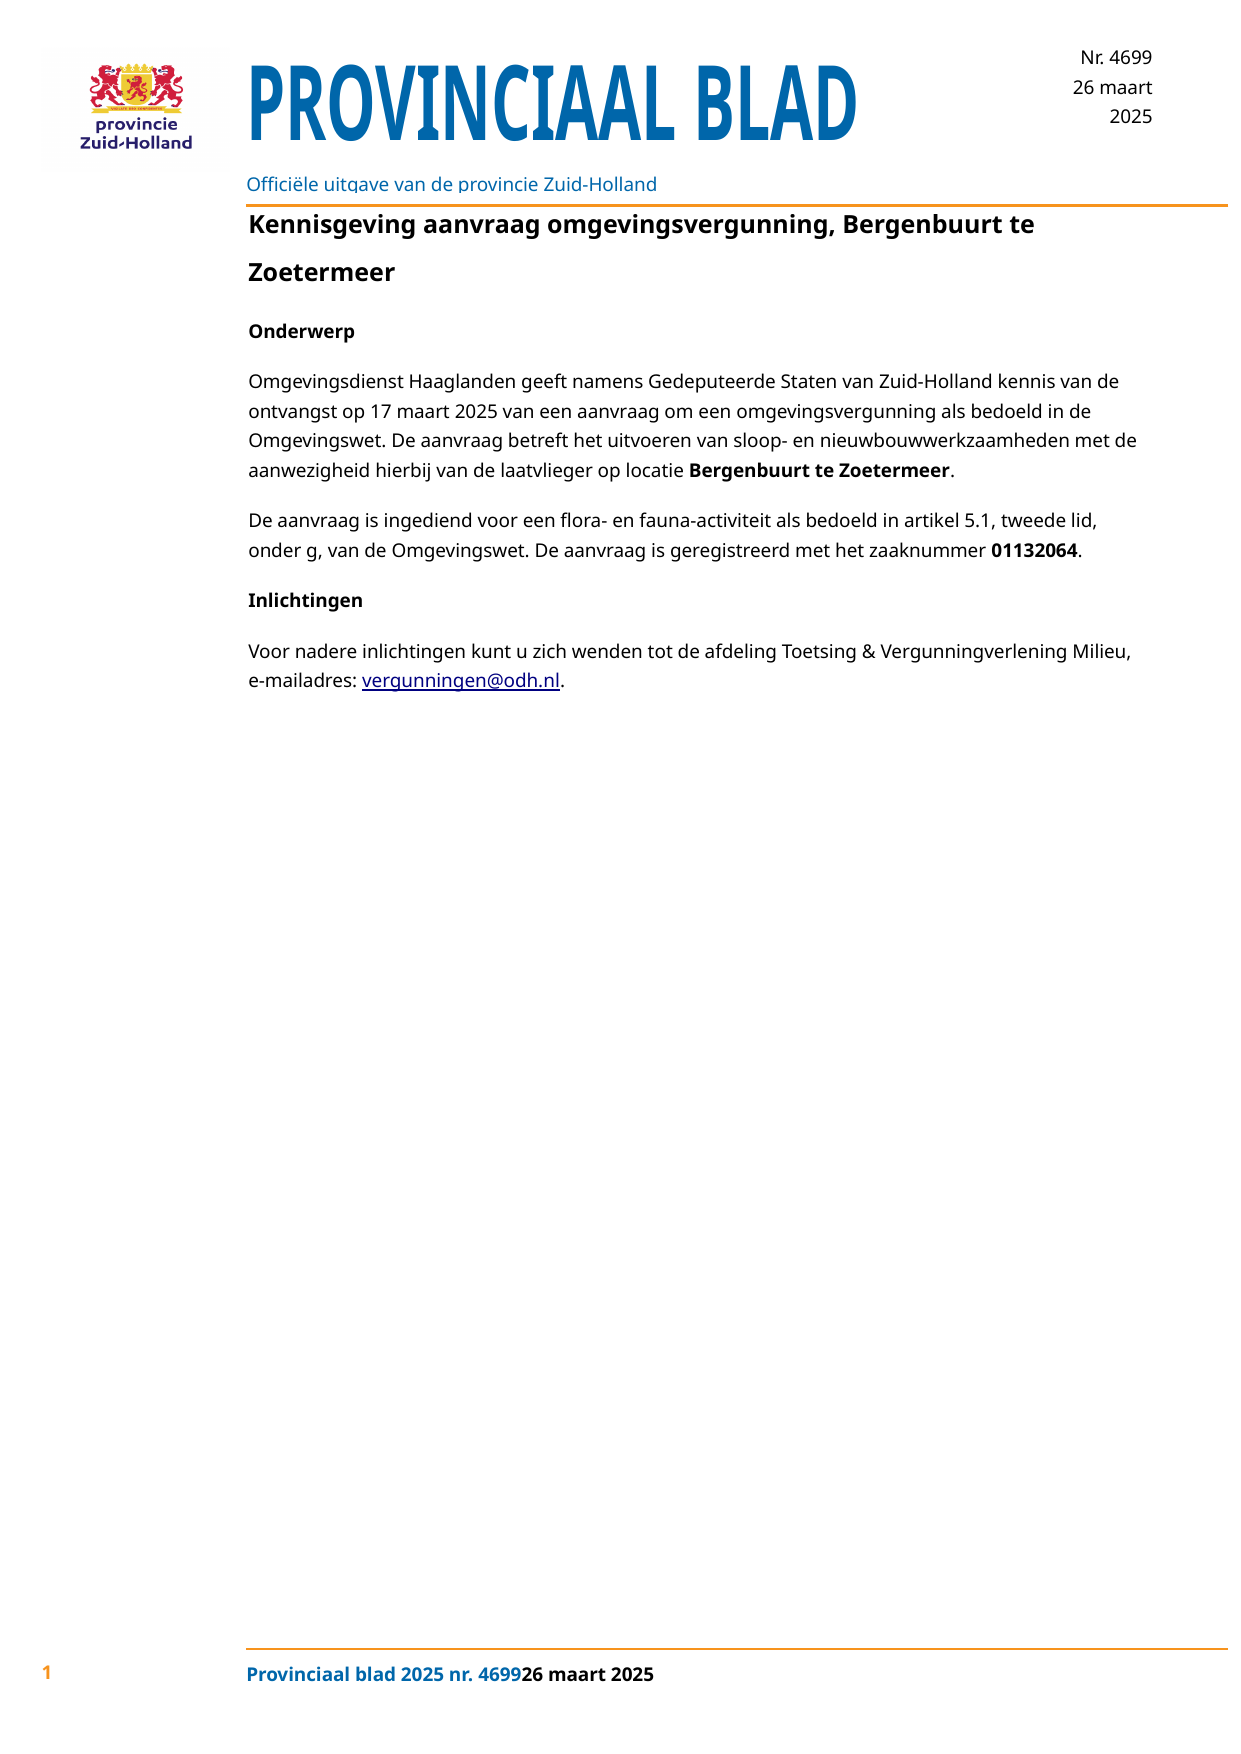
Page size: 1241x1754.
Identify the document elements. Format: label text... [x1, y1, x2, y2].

text Kennisgeving aanvraag omgevingsvergunning, Bergenbuurt te Zoetermeer [248, 207, 1152, 288]
text Omgevingsdienst Haaglanden geeft namens Gedeputeerde Staten van Zuid-Holland kennis van de ontvangst op 17 maart 2025 van een aanvraag om een omgevingsvergunning als bedoeld in de Omgevingswet. De aanvraag betreft het uitvoeren van sloop- en nieuwbouwwerkzaamheden met de aanwezigheid hierbij van de laatvlieger op locatie Bergenbuurt te Zoetermeer. [248, 368, 1152, 483]
text Inlichtingen [248, 587, 1152, 613]
text Voor nadere inlichtingen kunt u zich wenden tot de afdeling Toetsing & Vergunningverlening Milieu, e-mailadres: vergunningen@odh.nl. [248, 638, 1152, 693]
text Onderwerp [248, 318, 1152, 344]
picture [41, 47, 231, 172]
text De aanvraag is ingediend voor een flora- en fauna-activiteit als bedoeld in artikel 5.1, tweede lid, onder g, van de Omgevingswet. De aanvraag is geregistreerd met het zaaknummer 01132064. [248, 507, 1152, 563]
